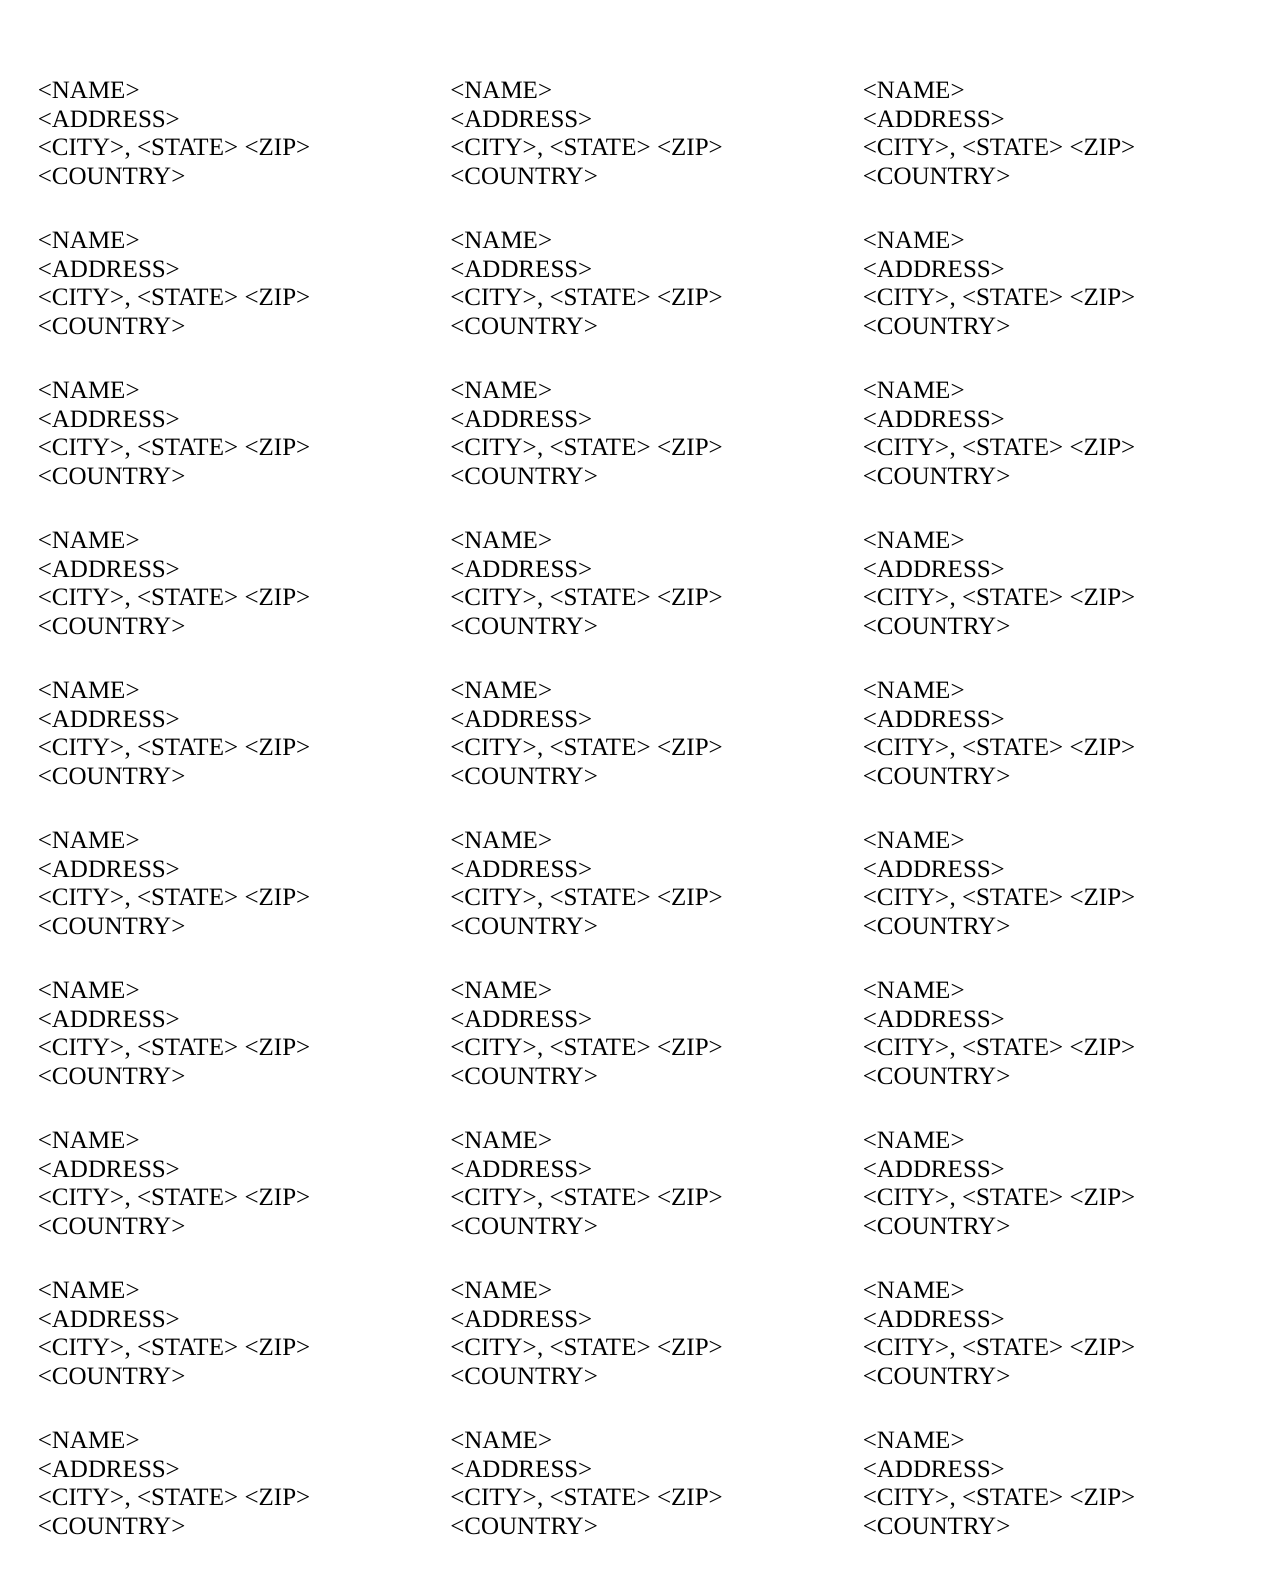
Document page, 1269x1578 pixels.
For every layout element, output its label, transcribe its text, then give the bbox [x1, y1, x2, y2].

text <NAME> <ADDRESS> <CITY>, <STATE> <ZIP> <COUNTRY> [450, 975, 825, 1090]
text <NAME> <ADDRESS> <CITY>, <STATE> <ZIP> <COUNTRY> [38, 375, 412, 490]
text <NAME> <ADDRESS> <CITY>, <STATE> <ZIP> <COUNTRY> [863, 525, 1237, 640]
text <NAME> <ADDRESS> <CITY>, <STATE> <ZIP> <COUNTRY> [450, 75, 825, 190]
text <NAME> <ADDRESS> <CITY>, <STATE> <ZIP> <COUNTRY> [450, 225, 825, 340]
text <NAME> <ADDRESS> <CITY>, <STATE> <ZIP> <COUNTRY> [863, 375, 1237, 490]
text <NAME> <ADDRESS> <CITY>, <STATE> <ZIP> <COUNTRY> [863, 825, 1237, 940]
text <NAME> <ADDRESS> <CITY>, <STATE> <ZIP> <COUNTRY> [38, 675, 412, 790]
text <NAME> <ADDRESS> <CITY>, <STATE> <ZIP> <COUNTRY> [450, 525, 825, 640]
text <NAME> <ADDRESS> <CITY>, <STATE> <ZIP> <COUNTRY> [450, 825, 825, 940]
text <NAME> <ADDRESS> <CITY>, <STATE> <ZIP> <COUNTRY> [38, 75, 412, 190]
text <NAME> <ADDRESS> <CITY>, <STATE> <ZIP> <COUNTRY> [863, 975, 1237, 1090]
text <NAME> <ADDRESS> <CITY>, <STATE> <ZIP> <COUNTRY> [450, 1425, 825, 1540]
text <NAME> <ADDRESS> <CITY>, <STATE> <ZIP> <COUNTRY> [38, 1275, 412, 1390]
text <NAME> <ADDRESS> <CITY>, <STATE> <ZIP> <COUNTRY> [863, 1125, 1237, 1240]
text <NAME> <ADDRESS> <CITY>, <STATE> <ZIP> <COUNTRY> [38, 1125, 412, 1240]
text <NAME> <ADDRESS> <CITY>, <STATE> <ZIP> <COUNTRY> [38, 1425, 412, 1540]
text <NAME> <ADDRESS> <CITY>, <STATE> <ZIP> <COUNTRY> [863, 1275, 1237, 1390]
text <NAME> <ADDRESS> <CITY>, <STATE> <ZIP> <COUNTRY> [863, 675, 1237, 790]
text <NAME> <ADDRESS> <CITY>, <STATE> <ZIP> <COUNTRY> [38, 825, 412, 940]
text <NAME> <ADDRESS> <CITY>, <STATE> <ZIP> <COUNTRY> [450, 375, 825, 490]
text <NAME> <ADDRESS> <CITY>, <STATE> <ZIP> <COUNTRY> [863, 1425, 1237, 1540]
text <NAME> <ADDRESS> <CITY>, <STATE> <ZIP> <COUNTRY> [38, 975, 412, 1090]
text <NAME> <ADDRESS> <CITY>, <STATE> <ZIP> <COUNTRY> [450, 1275, 825, 1390]
text <NAME> <ADDRESS> <CITY>, <STATE> <ZIP> <COUNTRY> [863, 225, 1237, 340]
text <NAME> <ADDRESS> <CITY>, <STATE> <ZIP> <COUNTRY> [450, 675, 825, 790]
text <NAME> <ADDRESS> <CITY>, <STATE> <ZIP> <COUNTRY> [863, 75, 1237, 190]
text <NAME> <ADDRESS> <CITY>, <STATE> <ZIP> <COUNTRY> [38, 525, 412, 640]
text <NAME> <ADDRESS> <CITY>, <STATE> <ZIP> <COUNTRY> [38, 225, 412, 340]
text <NAME> <ADDRESS> <CITY>, <STATE> <ZIP> <COUNTRY> [450, 1125, 825, 1240]
